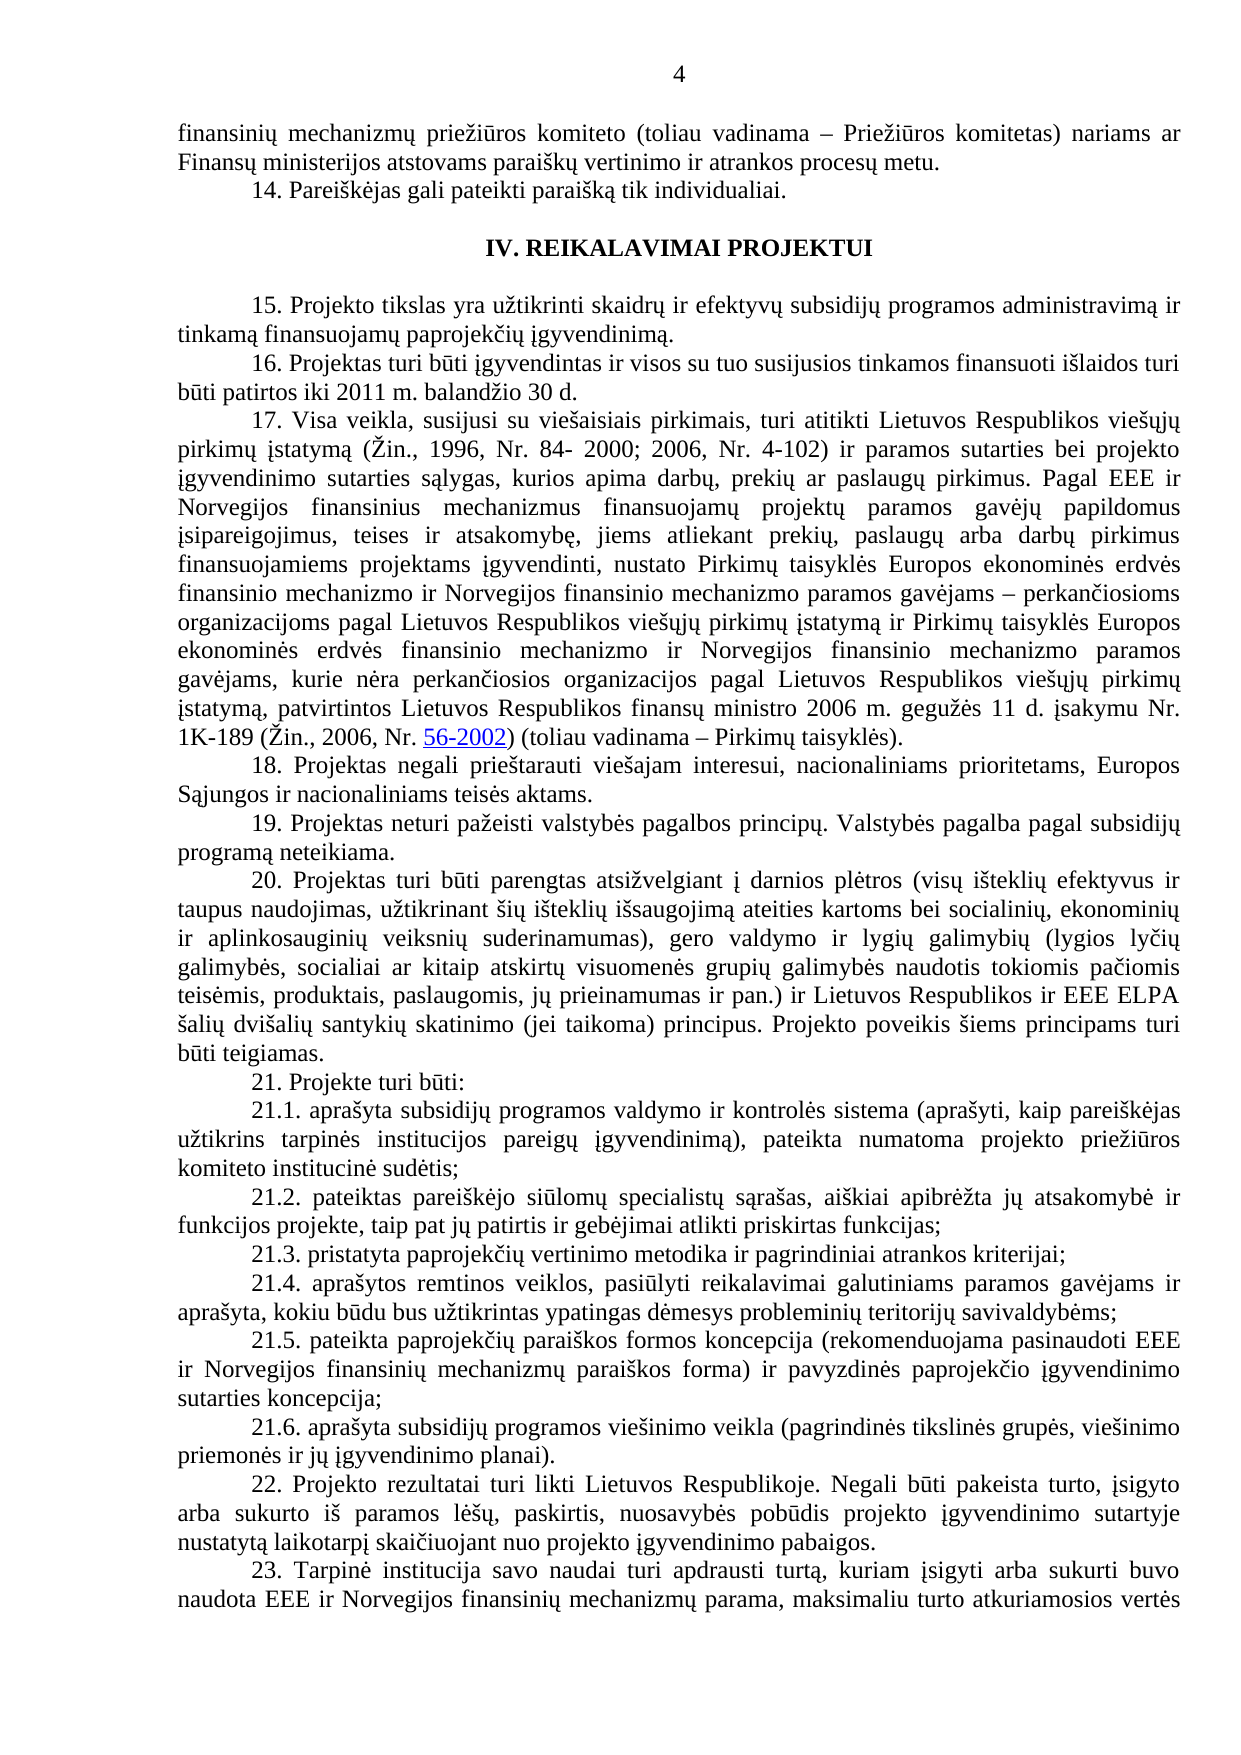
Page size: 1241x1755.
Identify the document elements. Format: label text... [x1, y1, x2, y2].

text 22. Projekto rezultatai turi likti Lietuvos Respublikoje. Negali būti pakeista turto, įsigyto arba sukurto iš paramos lėšų, paskirtis, nuosavybės pobūdis projekto įgyvendinimo sutartyje nustatytą laikotarpį skaičiuojant nuo projekto įgyvendinimo pabaigos. [177, 1469, 1181, 1556]
text 18. Projektas negali prieštarauti viešajam interesui, nacionaliniams prioritetams, Europos Sąjungos ir nacionaliniams teisės aktams. [177, 751, 1181, 808]
text finansinių mechanizmų priežiūros komiteto (toliau vadinama – Priežiūros komitetas) nariams ar Finansų ministerijos atstovams paraiškų vertinimo ir atrankos procesų metu. [177, 118, 1181, 176]
text 21.1. aprašyta subsidijų programos valdymo ir kontrolės sistema (aprašyti, kaip pareiškėjas užtikrins tarpinės institucijos pareigų įgyvendinimą), pateikta numatoma projekto priežiūros komiteto institucinė sudėtis; [177, 1096, 1181, 1182]
text 21. Projekte turi būti: [177, 1067, 1181, 1096]
text 23. Tarpinė institucija savo naudai turi apdrausti turtą, kuriam įsigyti arba sukurti buvo naudota EEE ir Norvegijos finansinių mechanizmų parama, maksimaliu turto atkuriamosios vertės [177, 1556, 1181, 1613]
text 21.3. pristatyta paprojekčių vertinimo metodika ir pagrindiniai atrankos kriterijai; [177, 1239, 1181, 1268]
text 16. Projektas turi būti įgyvendintas ir visos su tuo susijusios tinkamos finansuoti išlaidos turi būti patirtos iki 2011 m. balandžio 30 d. [177, 348, 1181, 406]
text 17. Visa veikla, susijusi su viešaisiais pirkimais, turi atitikti Lietuvos Respublikos viešųjų pirkimų įstatymą (Žin., 1996, Nr. 84- 2000; 2006, Nr. 4-102) ir paramos sutarties bei projekto įgyvendinimo sutarties sąlygas, kurios apima darbų, prekių ar paslaugų pirkimus. Pagal EEE ir Norvegijos finansinius mechanizmus finansuojamų projektų paramos gavėjų papildomus įsipareigojimus, teises ir atsakomybę, jiems atliekant prekių, paslaugų arba darbų pirkimus finansuojamiems projektams įgyvendinti, nustato Pirkimų taisyklės Europos ekonominės erdvės finansinio mechanizmo ir Norvegijos finansinio mechanizmo paramos gavėjams – perkančiosioms organizacijoms pagal Lietuvos Respublikos viešųjų pirkimų įstatymą ir Pirkimų taisyklės Europos ekonominės erdvės finansinio mechanizmo ir Norvegijos finansinio mechanizmo paramos gavėjams, kurie nėra perkančiosios organizacijos pagal Lietuvos Respublikos viešųjų pirkimų įstatymą, patvirtintos Lietuvos Respublikos finansų ministro 2006 m. gegužės 11 d. įsakymu Nr. 1K-189 (Žin., 2006, Nr. 56-2002) (toliau vadinama – Pirkimų taisyklės). [177, 406, 1181, 751]
text IV. REIKALAVIMAI PROJEKTUI [177, 233, 1181, 262]
text 21.5. pateikta paprojekčių paraiškos formos koncepcija (rekomenduojama pasinaudoti EEE ir Norvegijos finansinių mechanizmų paraiškos forma) ir pavyzdinės paprojekčio įgyvendinimo sutarties koncepcija; [177, 1326, 1181, 1412]
text 14. Pareiškėjas gali pateikti paraišką tik individualiai. [177, 176, 1181, 204]
text 21.2. pateiktas pareiškėjo siūlomų specialistų sąrašas, aiškiai apibrėžta jų atsakomybė ir funkcijos projekte, taip pat jų patirtis ir gebėjimai atlikti priskirtas funkcijas; [177, 1182, 1181, 1239]
text 15. Projekto tikslas yra užtikrinti skaidrų ir efektyvų subsidijų programos administravimą ir tinkamą finansuojamų paprojekčių įgyvendinimą. [177, 291, 1181, 348]
text 21.4. aprašytos remtinos veiklos, pasiūlyti reikalavimai galutiniams paramos gavėjams ir aprašyta, kokiu būdu bus užtikrintas ypatingas dėmesys probleminių teritorijų savivaldybėms; [177, 1268, 1181, 1326]
text 20. Projektas turi būti parengtas atsižvelgiant į darnios plėtros (visų išteklių efektyvus ir taupus naudojimas, užtikrinant šių išteklių išsaugojimą ateities kartoms bei socialinių, ekonominių ir aplinkosauginių veiksnių suderinamumas), gero valdymo ir lygių galimybių (lygios lyčių galimybės, socialiai ar kitaip atskirtų visuomenės grupių galimybės naudotis tokiomis pačiomis teisėmis, produktais, paslaugomis, jų prieinamumas ir pan.) ir Lietuvos Respublikos ir EEE ELPA šalių dvišalių santykių skatinimo (jei taikoma) principus. Projekto poveikis šiems principams turi būti teigiamas. [177, 866, 1181, 1067]
text 19. Projektas neturi pažeisti valstybės pagalbos principų. Valstybės pagalba pagal subsidijų programą neteikiama. [177, 808, 1181, 866]
text 21.6. aprašyta subsidijų programos viešinimo veikla (pagrindinės tikslinės grupės, viešinimo priemonės ir jų įgyvendinimo planai). [177, 1412, 1181, 1469]
